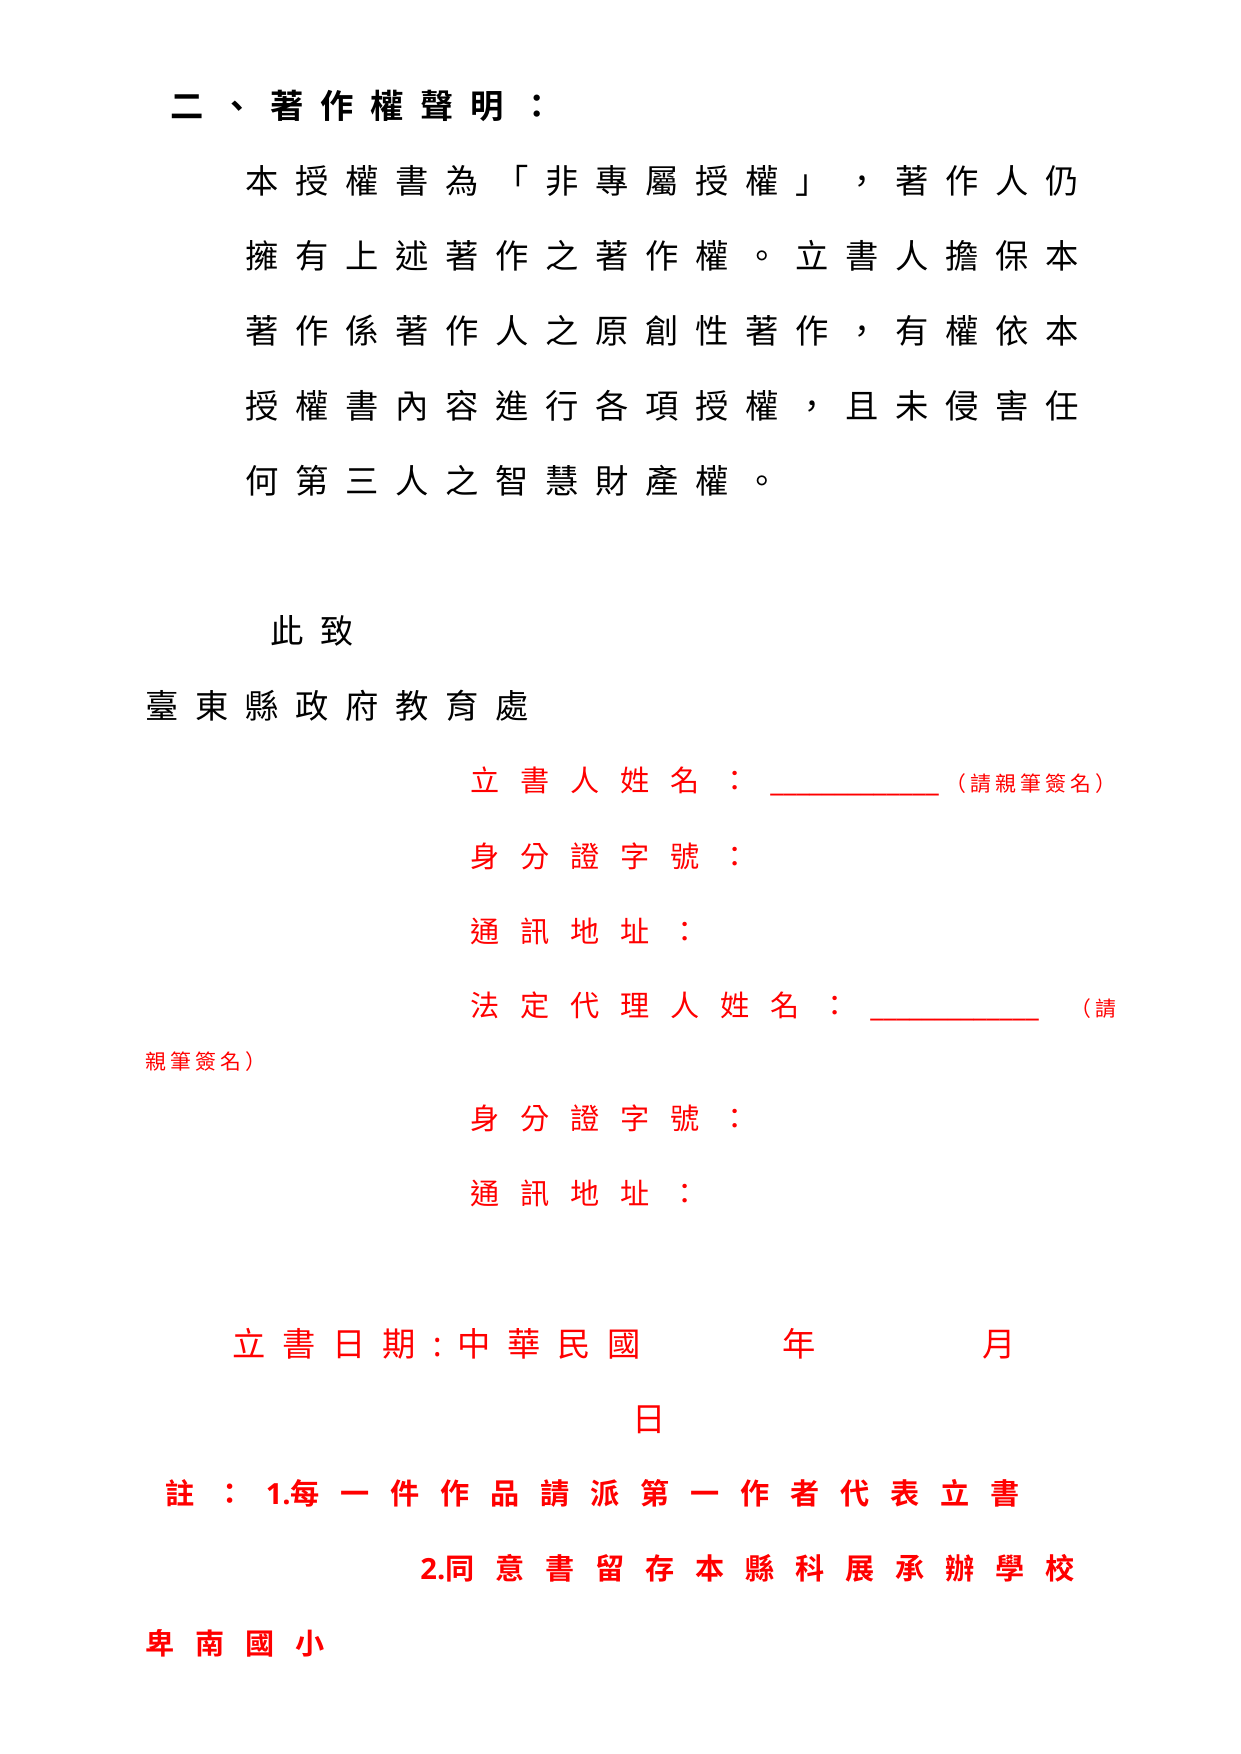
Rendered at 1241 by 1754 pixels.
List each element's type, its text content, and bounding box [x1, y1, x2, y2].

text 本授權書為「非專屬授權」，著作人仍擁有上述著作之著作權。立書人擔保本著作係著作人之原創性著作，有權依本授權書內容進行各項授權，且未侵害任何第三人之智慧財產權。 [209, 142, 1120, 517]
text 註：1.每一件作品請派第一作者代表立書 [145, 1454, 1061, 1529]
text 法定代理人姓名：_____________ （請親筆簽名） [145, 967, 1120, 1079]
text 通訊地址： [145, 1154, 1120, 1229]
text 身分證字號： [145, 1079, 1120, 1154]
text 通訊地址： [145, 892, 1120, 967]
text 身分證字號： [145, 817, 1120, 892]
text 立書人姓名：_____________（請親筆簽名） [145, 742, 1120, 817]
text 二、著作權聲明： [145, 67, 1120, 142]
text 立書日期:中華民國 年 月 日 [145, 1304, 1120, 1454]
text 此致 [145, 592, 1120, 667]
text 2.同意書留存本縣科展承辦學校卑南國小 [141, 1529, 1120, 1679]
text 臺東縣政府教育處 [145, 667, 1120, 742]
